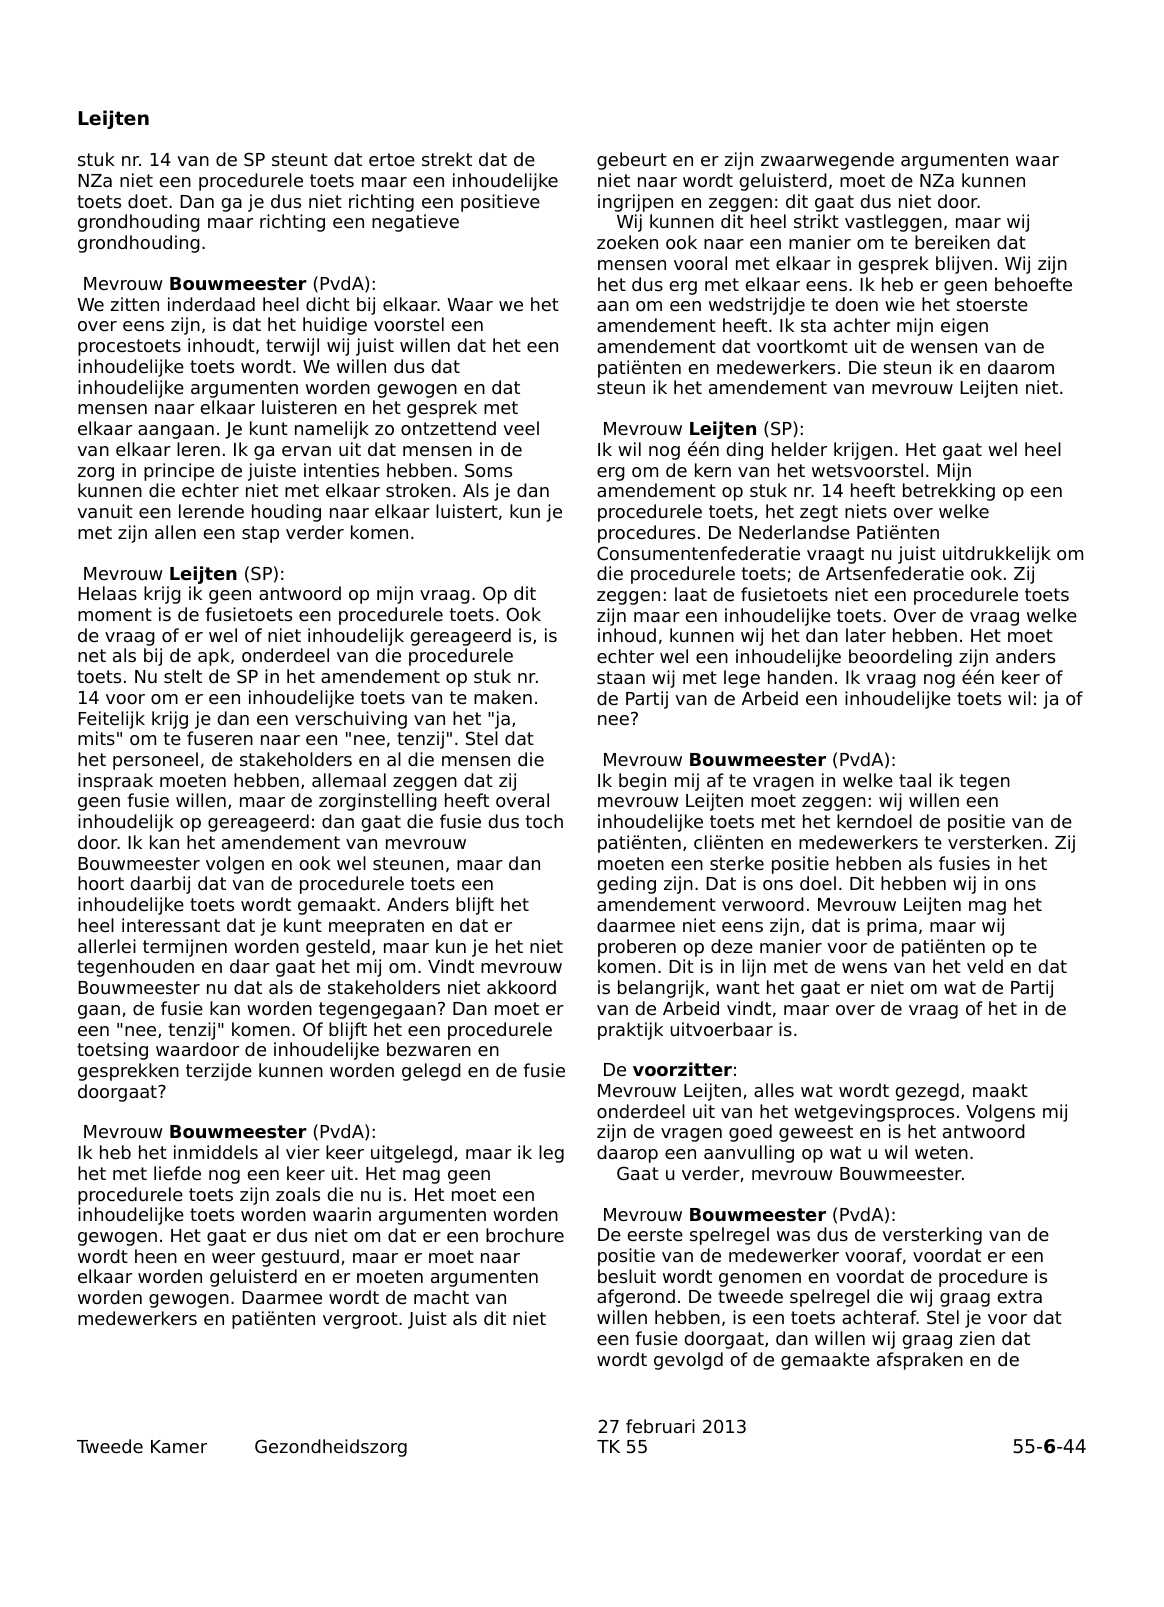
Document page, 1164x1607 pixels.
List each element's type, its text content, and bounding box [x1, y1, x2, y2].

text Helaas krijg ik geen antwoord op mijn vraag. Op dit moment is de fusietoets een procedurele toets. Ook de vraag of er wel of niet inhoudelijk gereageerd is, is net als bij de apk, onderdeel van die procedurele toets. Nu stelt de SP in het amendement op stuk nr. 14 voor om er een inhoudelijke toets van te maken. Feitelijk krijg je dan een verschuiving van het "ja, mits" om te fuseren naar een "nee, tenzij". Stel dat het personeel, de stakeholders en al die mensen die inspraak moeten hebben, allemaal zeggen dat zij geen fusie willen, maar de zorginstelling heeft overal inhoudelijk op gereageerd: dan gaat die fusie dus toch door. Ik kan het amendement van mevrouw Bouwmeester volgen en ook wel steunen, maar dan hoort daarbij dat van de procedurele toets een inhoudelijke toets wordt gemaakt. Anders blijft het heel interessant dat je kunt meepraten en dat er allerlei termijnen worden gesteld, maar kun je het niet tegenhouden en daar gaat het mij om. Vindt mevrouw Bouwmeester nu dat als de stakeholders niet akkoord gaan, de fusie kan worden tegengegaan? Dan moet er een "nee, tenzij" komen. Of blijft het een procedurele toetsing waardoor de inhoudelijke bezwaren en gesprekken terzijde kunnen worden gelegd en de fusie doorgaat? [77, 584, 567, 1102]
text Ik begin mij af te vragen in welke taal ik tegen mevrouw Leijten moet zeggen: wij willen een inhoudelijke toets met het kerndoel de positie van de patiënten, cliënten en medewerkers te versterken. Zij moeten een sterke positie hebben als fusies in het geding zijn. Dat is ons doel. Dit hebben wij in ons amendement verwoord. Mevrouw Leijten mag het daarmee niet eens zijn, dat is prima, maar wij proberen op deze manier voor de patiënten op te komen. Dit is in lijn met de wens van het veld en dat is belangrijk, want het gaat er niet om wat de Partij van de Arbeid vindt, maar over de vraag of het in de praktijk uitvoerbaar is. [596, 771, 1087, 1040]
text Ik wil nog één ding helder krijgen. Het gaat wel heel erg om de kern van het wetsvoorstel. Mijn amendement op stuk nr. 14 heeft betrekking op een procedurele toets, het zegt niets over welke procedures. De Nederlandse Patiënten Consumentenfederatie vraagt nu juist uitdrukkelijk om die procedurele toets; de Artsenfederatie ook. Zij zeggen: laat de fusietoets niet een procedurele toets zijn maar een inhoudelijke toets. Over de vraag welke inhoud, kunnen wij het dan later hebben. Het moet echter wel een inhoudelijke beoordeling zijn anders staan wij met lege handen. Ik vraag nog één keer of de Partij van de Arbeid een inhoudelijke toets wil: ja of nee? [596, 440, 1087, 730]
text Mevrouw Bouwmeester (PvdA): [77, 274, 567, 294]
text Mevrouw Bouwmeester (PvdA): [596, 1204, 1087, 1225]
text Mevrouw Bouwmeester (PvdA): [596, 750, 1087, 771]
text Mevrouw Bouwmeester (PvdA): [77, 1122, 567, 1143]
text Mevrouw Leijten (SP): [77, 563, 567, 584]
text Mevrouw Leijten, alles wat wordt gezegd, maakt onderdeel uit van het wetgevingsproces. Volgens mij zijn de vragen goed geweest en is het antwoord daarop een aanvulling op wat u wil weten. [596, 1081, 1087, 1164]
text We zitten inderdaad heel dicht bij elkaar. Waar we het over eens zijn, is dat het huidige voorstel een procestoets inhoudt, terwijl wij juist willen dat het een inhoudelijke toets wordt. We willen dus dat inhoudelijke argumenten worden gewogen en dat mensen naar elkaar luisteren en het gesprek met elkaar aangaan. Je kunt namelijk zo ontzettend veel van elkaar leren. Ik ga ervan uit dat mensen in de zorg in principe de juiste intenties hebben. Soms kunnen die echter niet met elkaar stroken. Als je dan vanuit een lerende houding naar elkaar luistert, kun je met zijn allen een stap verder komen. [77, 294, 567, 543]
text gebeurt en er zijn zwaarwegende argumenten waar niet naar wordt geluisterd, moet de NZa kunnen ingrijpen en zeggen: dit gaat dus niet door. [596, 150, 1087, 212]
text stuk nr. 14 van de SP steunt dat ertoe strekt dat de NZa niet een procedurele toets maar een inhoudelijke toets doet. Dan ga je dus niet richting een positieve grondhouding maar richting een negatieve grondhouding. [77, 150, 567, 254]
text Mevrouw Leijten (SP): [596, 419, 1087, 440]
text Gaat u verder, mevrouw Bouwmeester. [596, 1164, 1087, 1184]
text Wij kunnen dit heel strikt vastleggen, maar wij zoeken ook naar een manier om te bereiken dat mensen vooral met elkaar in gesprek blijven. Wij zijn het dus erg met elkaar eens. Ik heb er geen behoefte aan om een wedstrijdje te doen wie het stoerste amendement heeft. Ik sta achter mijn eigen amendement dat voortkomt uit de wensen van de patiënten en medewerkers. Die steun ik en daarom steun ik het amendement van mevrouw Leijten niet. [596, 212, 1087, 399]
text Ik heb het inmiddels al vier keer uitgelegd, maar ik leg het met liefde nog een keer uit. Het mag geen procedurele toets zijn zoals die nu is. Het moet een inhoudelijke toets worden waarin argumenten worden gewogen. Het gaat er dus niet om dat er een brochure wordt heen en weer gestuurd, maar er moet naar elkaar worden geluisterd en er moeten argumenten worden gewogen. Daarmee wordt de macht van medewerkers en patiënten vergroot. Juist als dit niet [77, 1143, 567, 1329]
text De voorzitter: [596, 1060, 1087, 1081]
text De eerste spelregel was dus de versterking van de positie van de medewerker vooraf, voordat er een besluit wordt genomen en voordat de procedure is afgerond. De tweede spelregel die wij graag extra willen hebben, is een toets achteraf. Stel je voor dat een fusie doorgaat, dan willen wij graag zien dat wordt gevolgd of de gemaakte afspraken en de [596, 1225, 1087, 1370]
